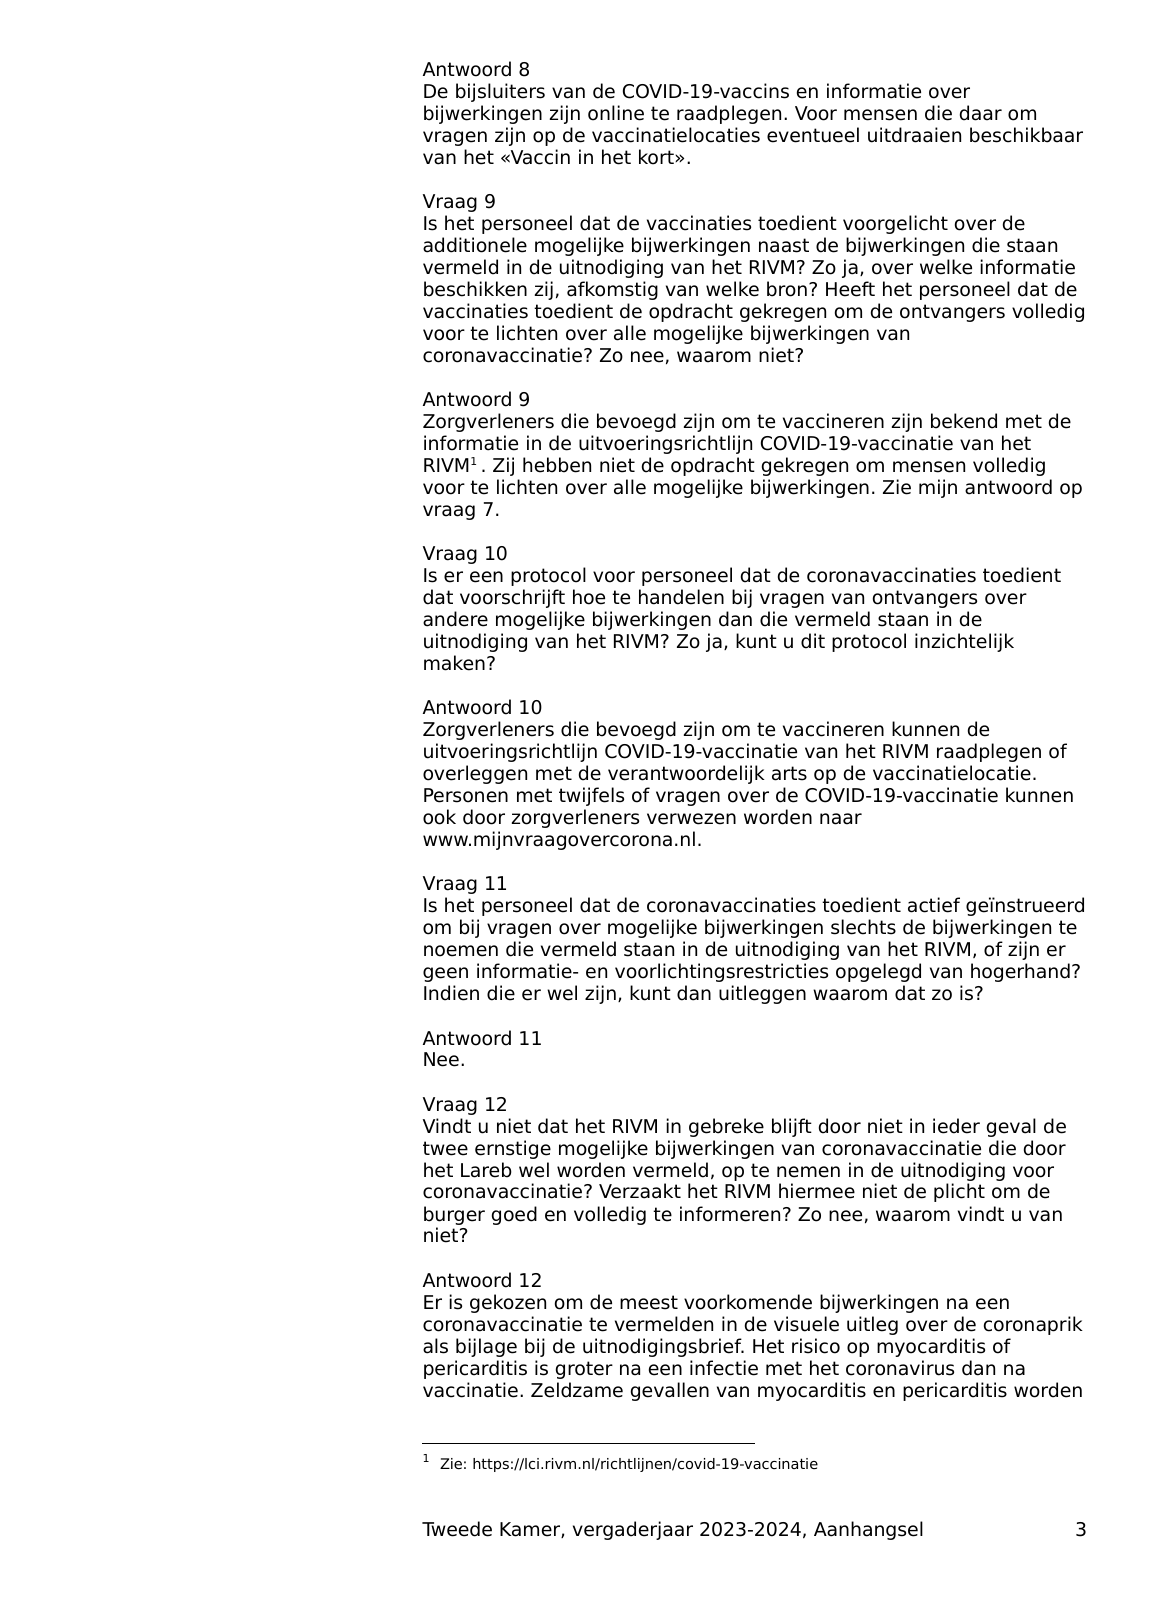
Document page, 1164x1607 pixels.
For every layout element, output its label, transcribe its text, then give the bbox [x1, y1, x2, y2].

text De bijsluiters van de COVID-19-vaccins en informatie over bijwerkingen zijn online te raadplegen. Voor mensen die daar om vragen zijn op de vaccinatielocaties eventueel uitdraaien beschikbaar van het «Vaccin in het kort». [422, 81, 1087, 169]
text Vraag 12 [422, 1093, 1087, 1116]
text Zorgverleners die bevoegd zijn om te vaccineren zijn bekend met de informatie in de uitvoeringsrichtlijn COVID-19-vaccinatie van het RIVM. Zij hebben niet de opdracht gekregen om mensen volledig voor te lichten over alle mogelijke bijwerkingen. Zie mijn antwoord op vraag 7. [422, 411, 1087, 521]
text Nee. [422, 1049, 1087, 1071]
text Antwoord 12 [422, 1269, 1087, 1292]
text Antwoord 9 [422, 389, 1087, 411]
text Zie: https://lci.rivm.nl/richtlijnen/covid-19-vaccinatie [422, 1452, 1087, 1474]
text Antwoord 11 [422, 1027, 1087, 1049]
text Vindt u niet dat het RIVM in gebreke blijft door niet in ieder geval de twee ernstige mogelijke bijwerkingen van coronavaccinatie die door het Lareb wel worden vermeld, op te nemen in de uitnodiging voor coronavaccinatie? Verzaakt het RIVM hiermee niet de plicht om de burger goed en volledig te informeren? Zo nee, waarom vindt u van niet? [422, 1116, 1087, 1247]
text Is het personeel dat de vaccinaties toedient voorgelicht over de additionele mogelijke bijwerkingen naast de bijwerkingen die staan vermeld in de uitnodiging van het RIVM? Zo ja, over welke informatie beschikken zij, afkomstig van welke bron? Heeft het personeel dat de vaccinaties toedient de opdracht gekregen om de ontvangers volledig voor te lichten over alle mogelijke bijwerkingen van coronavaccinatie? Zo nee, waarom niet? [422, 213, 1087, 367]
text Is er een protocol voor personeel dat de coronavaccinaties toedient dat voorschrijft hoe te handelen bij vragen van ontvangers over andere mogelijke bijwerkingen dan die vermeld staan in de uitnodiging van het RIVM? Zo ja, kunt u dit protocol inzichtelijk maken? [422, 565, 1087, 675]
text Is het personeel dat de coronavaccinaties toedient actief geïnstrueerd om bij vragen over mogelijke bijwerkingen slechts de bijwerkingen te noemen die vermeld staan in de uitnodiging van het RIVM, of zijn er geen informatie- en voorlichtingsrestricties opgelegd van hogerhand? Indien die er wel zijn, kunt dan uitleggen waarom dat zo is? [422, 895, 1087, 1005]
text Antwoord 8 [422, 59, 1087, 81]
text Vraag 9 [422, 191, 1087, 213]
text Er is gekozen om de meest voorkomende bijwerkingen na een coronavaccinatie te vermelden in de visuele uitleg over de coronaprik als bijlage bij de uitnodigingsbrief. Het risico op myocarditis of pericarditis is groter na een infectie met het coronavirus dan na vaccinatie. Zeldzame gevallen van myocarditis en pericarditis worden [422, 1292, 1087, 1401]
text Zorgverleners die bevoegd zijn om te vaccineren kunnen de uitvoeringsrichtlijn COVID-19-vaccinatie van het RIVM raadplegen of overleggen met de verantwoordelijk arts op de vaccinatielocatie. Personen met twijfels of vragen over de COVID-19-vaccinatie kunnen ook door zorgverleners verwezen worden naar www.mijnvraagovercorona.nl. [422, 719, 1087, 851]
text Vraag 10 [422, 543, 1087, 565]
text Vraag 11 [422, 873, 1087, 895]
text Antwoord 10 [422, 697, 1087, 719]
